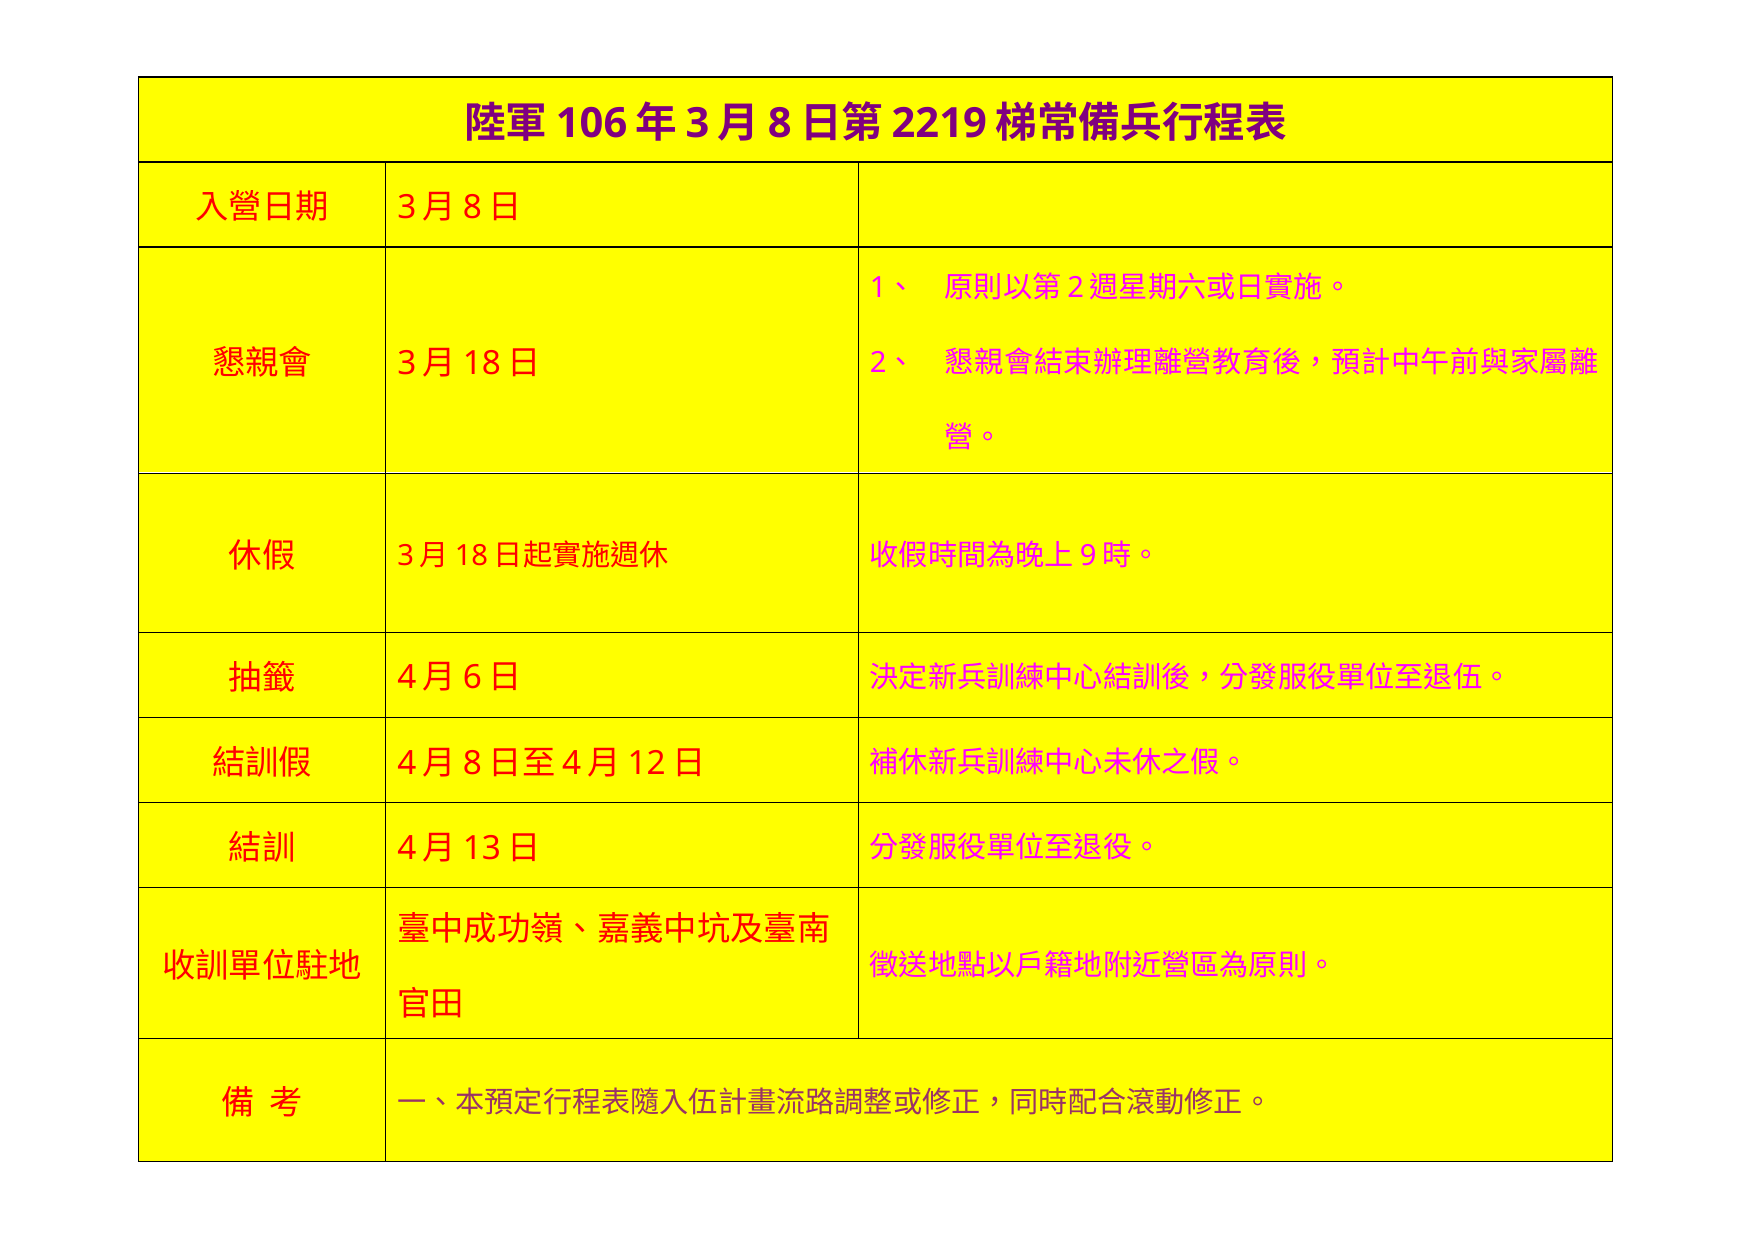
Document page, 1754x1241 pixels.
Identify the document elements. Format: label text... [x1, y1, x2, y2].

table_cell 4月8日至4月12日 [386, 718, 858, 802]
table_cell 徵送地點以戶籍地附近營區為原則。 [859, 888, 1612, 1038]
table_cell 4月13日 [386, 803, 858, 887]
table_cell 收假時間為晚上9時。 [859, 474, 1612, 632]
table_cell 補休新兵訓練中心未休之假。 [859, 718, 1612, 802]
table_cell 結訓假 [139, 718, 385, 802]
table_cell 入營日期 [139, 163, 385, 246]
table_header 陸軍106年3月8日第2219梯常備兵行程表 [139, 78, 1612, 161]
table_cell 3月18日 [386, 248, 858, 472]
table_cell 抽籤 [139, 633, 385, 717]
table_cell 分發服役單位至退役。 [859, 803, 1612, 887]
table_cell 3月18日起實施週休 [386, 474, 858, 632]
table_cell 休假 [139, 474, 385, 632]
table_cell 決定新兵訓練中心結訓後，分發服役單位至退伍。 [859, 633, 1612, 717]
table_cell 3月8日 [386, 163, 858, 246]
table_cell 備 考 [139, 1039, 385, 1161]
table_cell 一、本預定行程表隨入伍計畫流路調整或修正，同時配合滾動修正。 [386, 1039, 1612, 1161]
table_cell 臺中成功嶺、嘉義中坑及臺南官田 [386, 888, 858, 1038]
table_cell 4月6日 [386, 633, 858, 717]
table_cell [859, 163, 1612, 246]
table_cell 收訓單位駐地 [139, 888, 385, 1038]
table_cell 懇親會 [139, 248, 385, 472]
table_cell 結訓 [139, 803, 385, 887]
table_cell 原則以第2週星期六或日實施。 懇親會結束辦理離營教育後，預計中午前與家屬離營。 [859, 248, 1612, 472]
